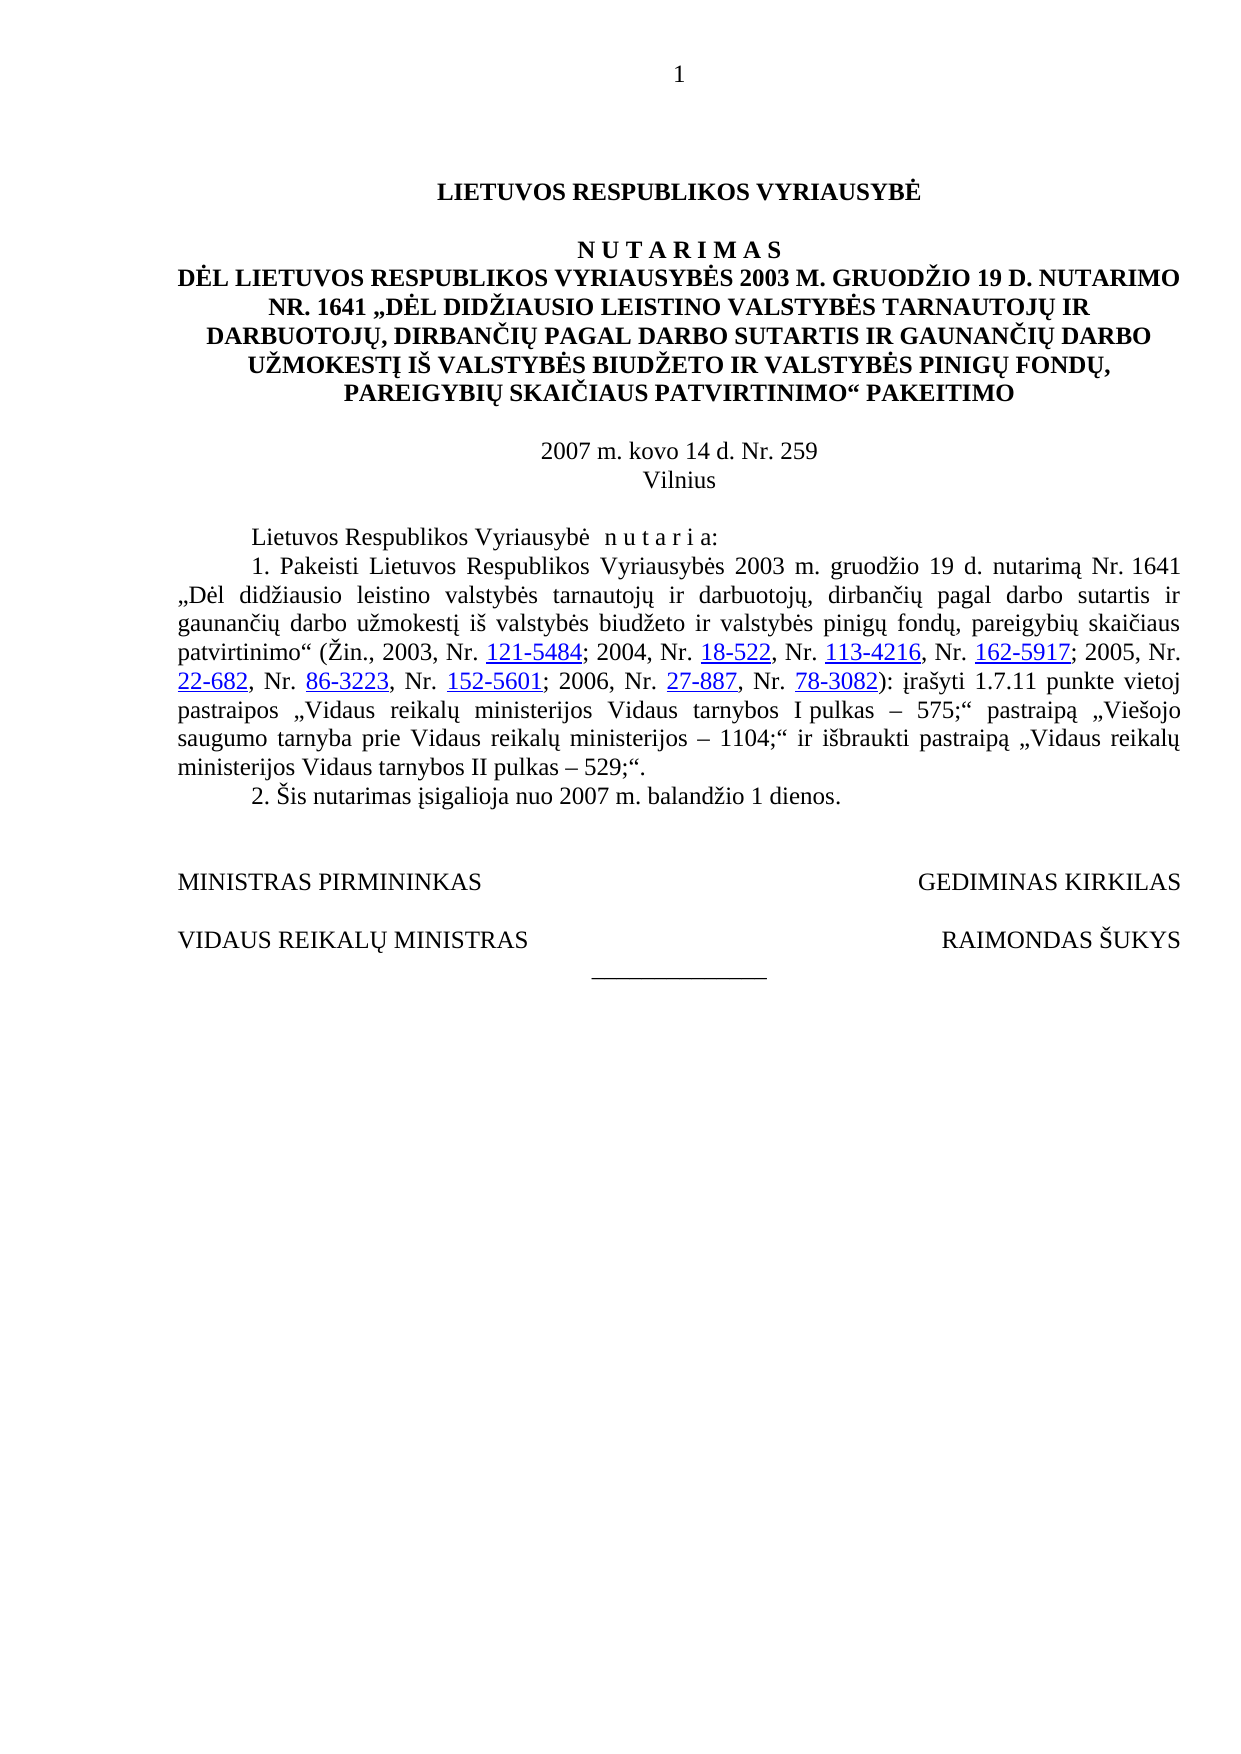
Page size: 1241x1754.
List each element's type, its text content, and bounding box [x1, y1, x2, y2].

text 2. Šis nutarimas įsigalioja nuo 2007 m. balandžio 1 dienos. [177, 781, 1181, 810]
text Vidaus reikalų ministras Raimondas Šukys [177, 925, 1181, 953]
text N U T A R I M A S [177, 235, 1181, 263]
text DĖL LIETUVOS RESPUBLIKOS VYRIAUSYBĖS 2003 M. GRUODŽIO 19 D. NUTARIMO NR. 1641 „DĖL DIDŽIAUSIO LEISTINO VALSTYBĖS TARNAUTOJŲ IR DARBUOTOJŲ, DIRBANČIŲ PAGAL DARBO SUTARTIS IR GAUNANČIŲ DARBO UŽMOKESTĮ IŠ VALSTYBĖS BIUDŽETO IR VALSTYBĖS PINIGŲ FONDŲ, PAREIGYBIŲ SKAIČIAUS PATVIRTINIMO“ PAKEITIMO [177, 263, 1181, 407]
text Lietuvos Respublikos Vyriausybė nutaria: [177, 522, 1181, 551]
text 2007 m. kovo 14 d. Nr. 259 [177, 436, 1181, 465]
text Vilnius [177, 465, 1181, 493]
text 1. Pakeisti Lietuvos Respublikos Vyriausybės 2003 m. gruodžio 19 d. nutarimą Nr. 1641 „Dėl didžiausio leistino valstybės tarnautojų ir darbuotojų, dirbančių pagal darbo sutartis ir gaunančių darbo užmokestį iš valstybės biudžeto ir valstybės pinigų fondų, pareigybių skaičiaus patvirtinimo“ (Žin., 2003, Nr. 121-5484; 2004, Nr. 18-522, Nr. 113-4216, Nr. 162-5917; 2005, Nr. 22-682, Nr. 86-3223, Nr. 152-5601; 2006, Nr. 27-887, Nr. 78-3082): įrašyti 1.7.11 punkte vietoj pastraipos „Vidaus reikalų ministerijos Vidaus tarnybos I pulkas – 575;“ pastraipą „Viešojo saugumo tarnyba prie Vidaus reikalų ministerijos – 1104;“ ir išbraukti pastraipą „Vidaus reikalų ministerijos Vidaus tarnybos II pulkas – 529;“. [177, 551, 1181, 781]
text ______________ [177, 953, 1181, 982]
text LIETUVOS RESPUBLIKOS VYRIAUSYBĖ [177, 177, 1181, 206]
text Ministras Pirmininkas Gediminas Kirkilas [177, 867, 1181, 896]
